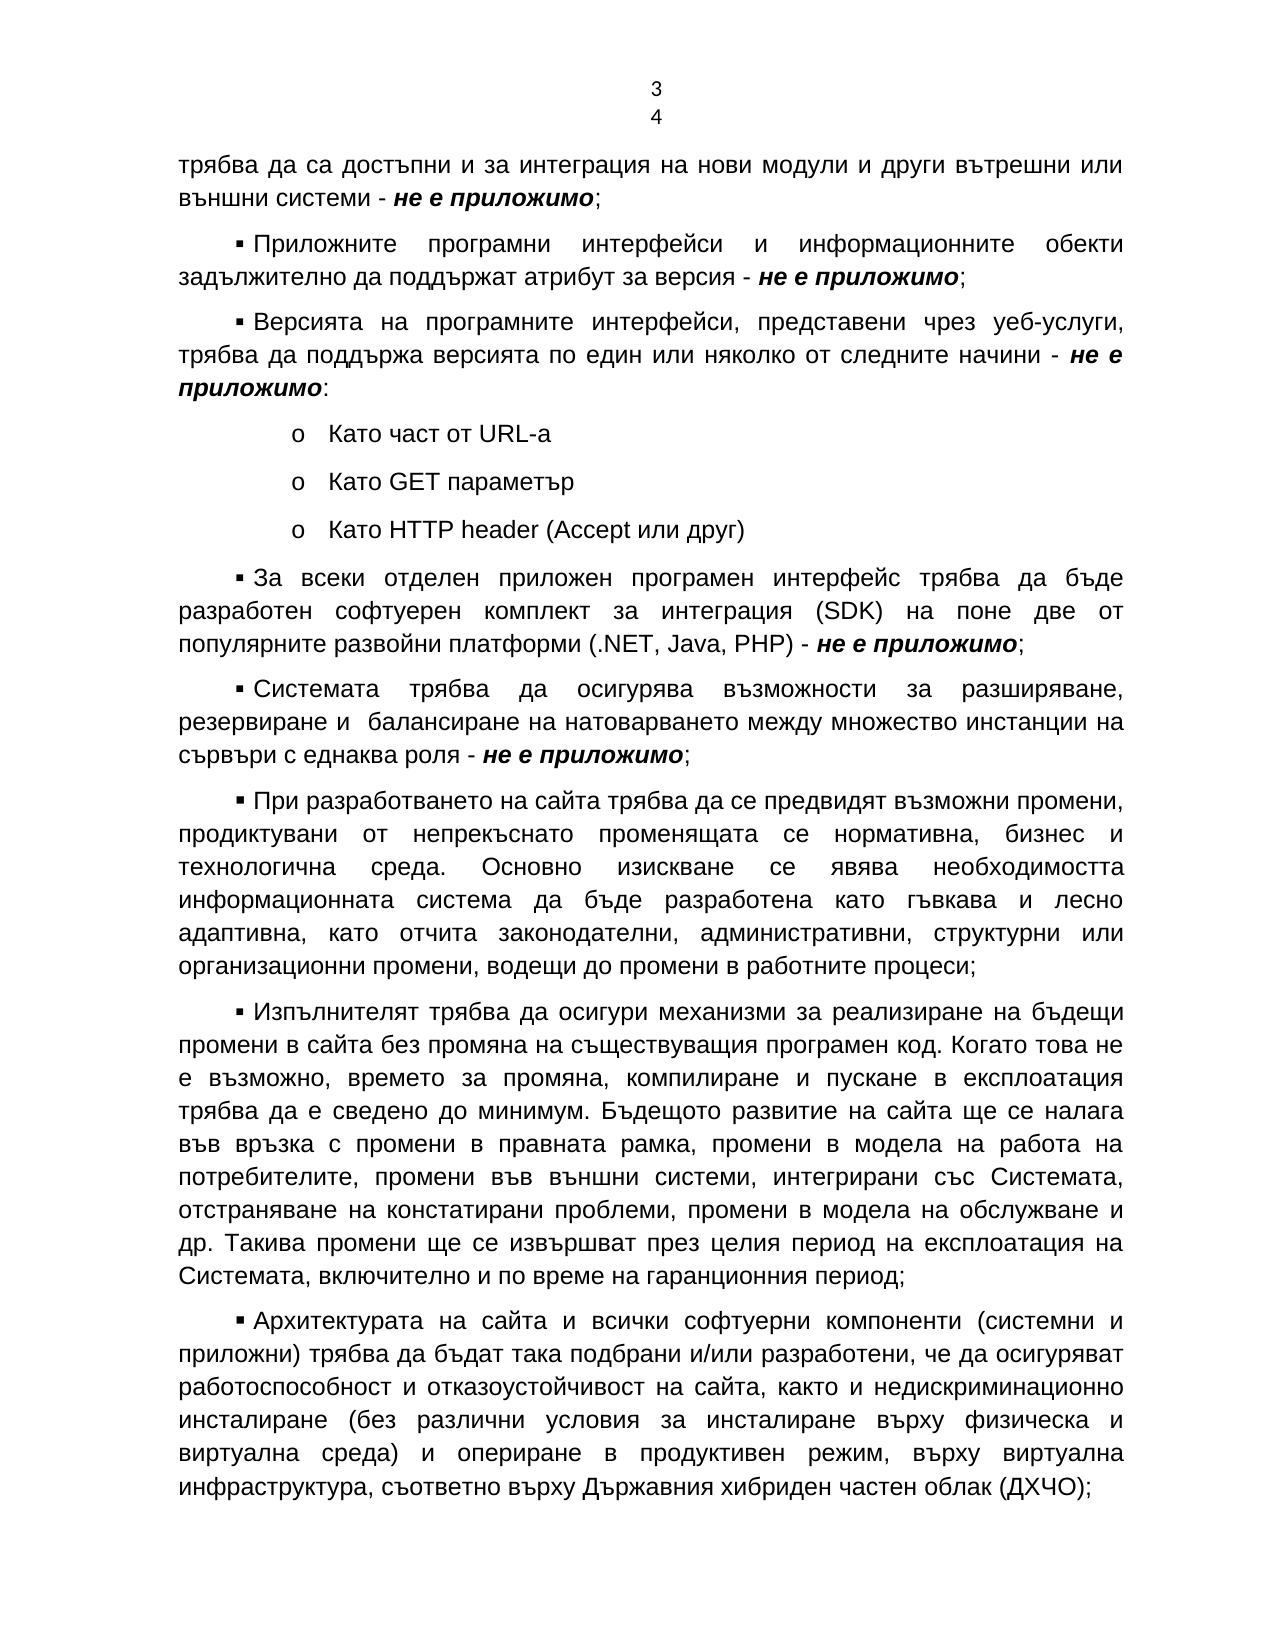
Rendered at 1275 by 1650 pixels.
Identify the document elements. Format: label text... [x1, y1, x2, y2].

list Като част от URL-а [291, 419, 1125, 449]
list При разработването на сайта трябва да се предвидят възможни промени, продиктувани от непрекъснато променящата се нормативна, бизнес и технологична среда. Основно изискване се явява необходимостта информационната система да бъде разработена като гъвкава и лесно адаптивна, като отчита законодателни, административни, структурни или организационни промени, водещи до промени в работните процеси; [178, 786, 1125, 980]
list Изпълнителят трябва да осигури механизми за реализиране на бъдещи промени в сайта без промяна на съществуващия програмен код. Когато това не е възможно, времето за промяна, компилиране и пускане в експлоатация трябва да е сведено до минимум. Бъдещото развитие на сайта ще се налага във връзка с промени в правната рамка, промени в модела на работа на потребителите, промени във външни системи, интегрирани със Системата, отстраняване на констатирани проблеми, промени в модела на обслужване и др. Такива промени ще се извършват през целия период на експлоатация на системата, включително и по време на гаранционния период; [178, 997, 1125, 1289]
list Като GET параметър [291, 467, 1125, 498]
list Архитектурата на сайта и всички софтуерни компоненти (системни и приложни) трябва да бъдат така подбрани и/или разработени, че да осигуряват работоспособност и отказоустойчивост на сайта, както и недискриминационно инсталиране (без различни условия за инсталиране върху физическа и виртуална среда) и опериране в продуктивен режим, върху виртуална инфраструктура, съответно върху Държавния хибриден частен облак (ДХЧО); [178, 1306, 1125, 1500]
list трябва да са достъпни и за интеграция на нови модули и други вътрешни или външни системи - не е приложимо; [178, 150, 1125, 212]
list Версията на програмните интерфейси, представени чрез уеб-услуги, трябва да поддържа версията по един или няколко от следните начини - не е приложимо: [178, 307, 1125, 402]
list За всеки отделен приложен програмен интерфейс трябва да бъде разработен софтуерен комплект за интеграция (SDK) на поне две от популярните развойни платформи (.NET, Java, PHP) - не е приложимо; [178, 563, 1125, 657]
list Приложните програмни интерфейси и информационните обекти задължително да поддържат атрибут за версия - не е приложимо; [178, 228, 1125, 290]
list Системата трябва да осигурява възможности за разширяване, резервиране и балансиране на натоварването между множество инстанции на сървъри с еднаква роля - не е приложимо; [178, 674, 1125, 769]
list Като HTTP header (Accept или друг) [291, 515, 1125, 546]
